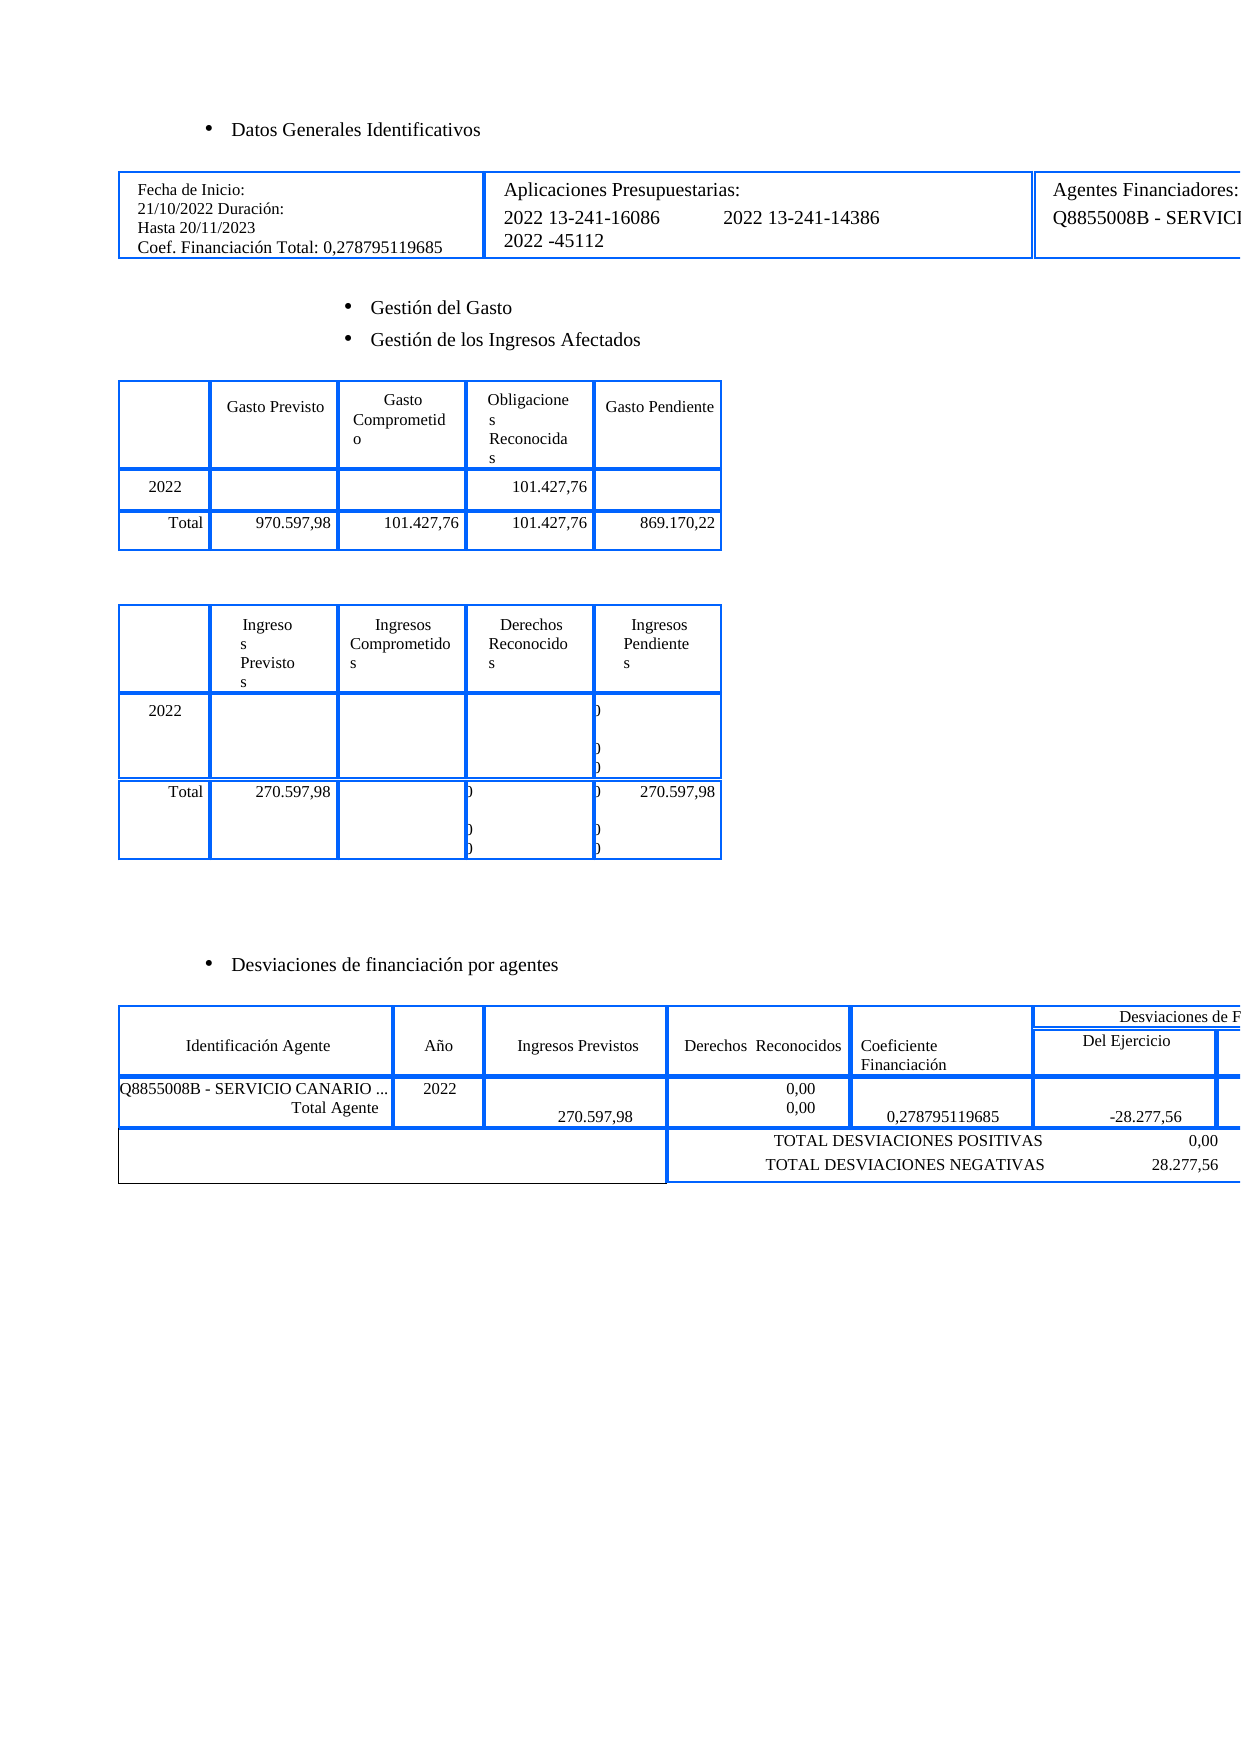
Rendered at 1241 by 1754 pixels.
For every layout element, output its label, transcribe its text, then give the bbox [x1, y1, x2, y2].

table_header Aplicaciones Presupuestarias: 2022 13-241-16086 2022 13-241-14386 2022 -45112 [486, 173, 1031, 257]
table_cell 2022 [395, 1079, 482, 1126]
table_header Derechos Reconocidos [468, 606, 592, 691]
table_header Gasto Comprometido [340, 382, 464, 467]
table_cell Q8855008B - SERVICIO CANARIO ... Total Agente [120, 1079, 391, 1126]
list Desviaciones de financiación por agentes [205, 953, 1122, 977]
table_cell Del Ejercicio [1035, 1031, 1214, 1074]
table_header Agentes Financiadores: Q8855008B - SERVICIO CANARIO DE [1036, 173, 1240, 257]
table_cell 0,00 0,00 [669, 1079, 848, 1126]
table_cell 270.597,98 [212, 782, 336, 858]
table_cell 0,00 [468, 782, 592, 858]
table_cell [119, 1130, 665, 1183]
table_header Año [395, 1007, 482, 1074]
table_cell 0,00 [340, 782, 464, 858]
table_cell 970.597,98 [212, 513, 336, 549]
table_cell 101.427,76 [468, 513, 592, 549]
table_cell 270.597,98 [486, 1079, 665, 1126]
table_header Gasto Previsto [212, 382, 336, 467]
table_header Identificación Agente [120, 1007, 391, 1074]
table_cell [596, 695, 720, 777]
table_header Ingresos Previstos [212, 606, 336, 691]
table_cell 2022 [120, 695, 208, 777]
table_header Obligaciones Reconocidas [468, 382, 592, 467]
table_cell 101.427,76 [340, 513, 464, 549]
table_cell 0,00 [468, 695, 592, 777]
table_header Gasto Pendiente [596, 382, 720, 467]
list Gestión de los Ingresos Afectados [344, 327, 1122, 351]
table_cell 869.170,22 [596, 513, 720, 549]
table_cell -28.277,56 [1035, 1079, 1214, 1126]
table_cell Total [120, 782, 208, 858]
table_header Ingresos Pendientes [596, 606, 720, 691]
table_cell Total [120, 513, 208, 549]
table_header Desviaciones de Financiación [1035, 1007, 1240, 1026]
table_header Año [120, 382, 208, 467]
table_header Ingresos Previstos [486, 1007, 665, 1074]
table_cell [340, 471, 464, 509]
table_cell [212, 471, 336, 509]
table_cell 101.427,76 [468, 471, 592, 509]
table_cell [212, 695, 336, 777]
table_header Coeficiente Financiación [853, 1007, 1031, 1074]
list Datos Generales Identificativos [205, 118, 1122, 141]
table_header Ingresos Comprometidos [340, 606, 464, 691]
table_cell Acumuladas [1219, 1031, 1240, 1074]
table_cell -28.277,56 [1219, 1079, 1240, 1126]
table_cell 0,278795119685 [853, 1079, 1031, 1126]
table_cell 270.597,98 [596, 782, 720, 858]
table_cell [340, 695, 464, 777]
list Gestión del Gasto [344, 296, 1122, 319]
table_header Derechos Reconocidos [669, 1007, 848, 1074]
table_header Año [120, 606, 208, 691]
table_cell 2022 [120, 471, 208, 509]
table_header Fecha de Inicio: 21/10/2022 Duración: Hasta 20/11/2023 Coef. Financiación Total: 0,278795119685 [120, 173, 482, 257]
table_cell [596, 471, 720, 509]
table_cell TOTAL DESVIACIONES POSITIVAS 0,00 0,00 TOTAL DESVIACIONES NEGATIVAS 28.277,56 28.277,56 [669, 1130, 1240, 1181]
